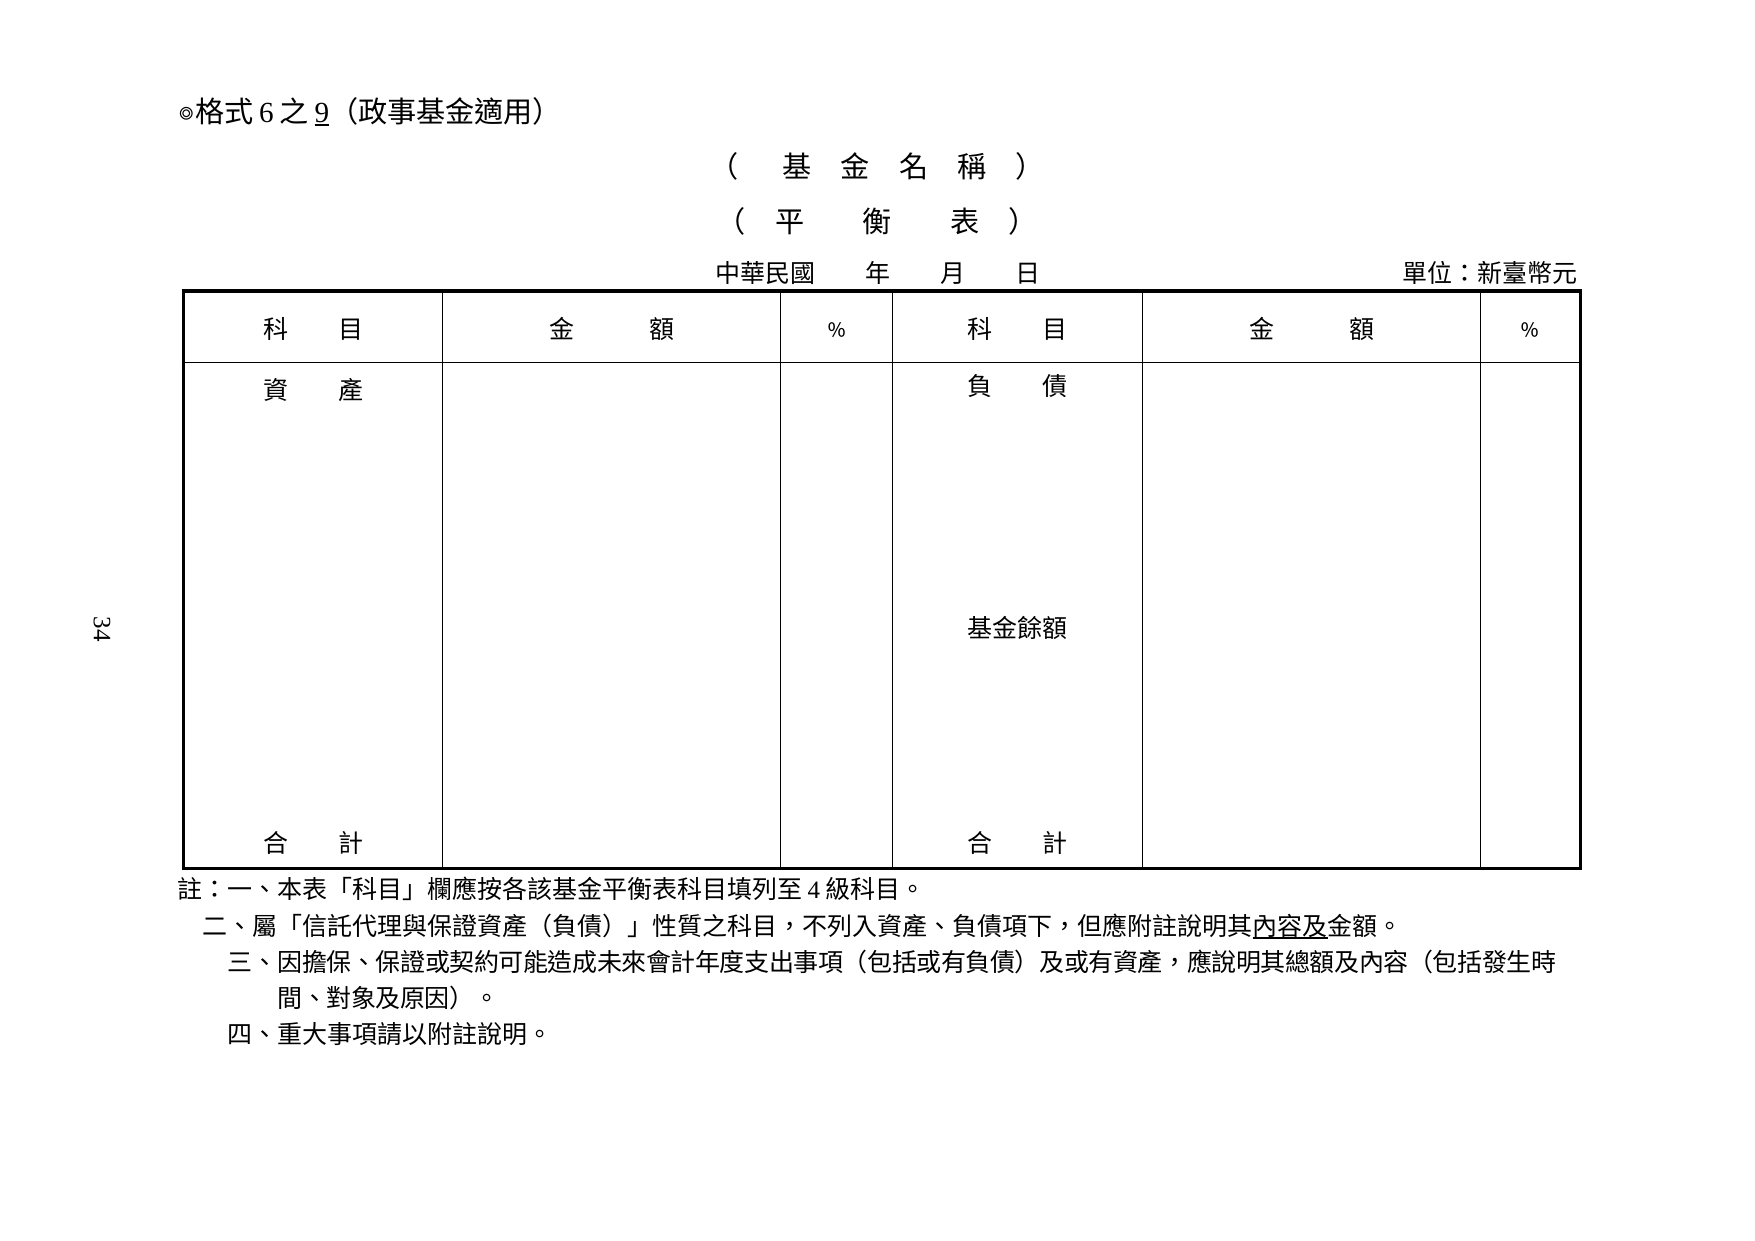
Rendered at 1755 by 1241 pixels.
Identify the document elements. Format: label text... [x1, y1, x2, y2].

table_cell [781, 608, 892, 817]
table_cell 基金餘額 [893, 608, 1142, 817]
table_header ﹪ [1481, 293, 1579, 362]
table_cell [1481, 817, 1579, 867]
table_cell [1481, 608, 1579, 817]
table_cell [443, 608, 780, 817]
text ◎格式6之9（政事基金適用） [177, 89, 1577, 131]
table_cell [443, 817, 780, 867]
table_cell 合 計 [893, 817, 1142, 867]
table_cell [1143, 817, 1480, 867]
table_cell [185, 608, 442, 817]
table_header ﹪ [781, 293, 892, 362]
table_cell 資 產 [185, 363, 442, 608]
table_header 科 目 [185, 293, 442, 362]
table_cell 負 債 [893, 363, 1142, 608]
text （ 基 金 名 稱 ） [177, 143, 1577, 186]
text 中華民國 年 月 日 單位：新臺幣元 [177, 253, 1577, 289]
table_cell [1143, 608, 1480, 817]
text 三、因擔保、保證或契約可能造成未來會計年度支出事項（包括或有負債）及或有資產，應說明其總額及內容（包括發生時間、對象及原因）。 [227, 942, 1577, 1015]
table_cell [781, 817, 892, 867]
table_header 金 額 [443, 293, 780, 362]
table_cell [443, 363, 780, 608]
table_cell [781, 363, 892, 608]
table_header 金 額 [1143, 293, 1480, 362]
table_cell [1481, 363, 1579, 608]
table_cell [1143, 363, 1480, 608]
text （ 平 衡 表 ） [177, 198, 1577, 241]
table_header 科 目 [893, 293, 1142, 362]
text 註：一、本表「科目」欄應按各該基金平衡表科目填列至4級科目。 [177, 870, 1577, 906]
text 二、屬「信託代理與保證資產（負債）」性質之科目，不列入資產、負債項下，但應附註說明其內容及金額。 [177, 906, 1577, 942]
text 四、重大事項請以附註說明。 [227, 1015, 1577, 1051]
table_cell 合 計 [185, 817, 442, 867]
